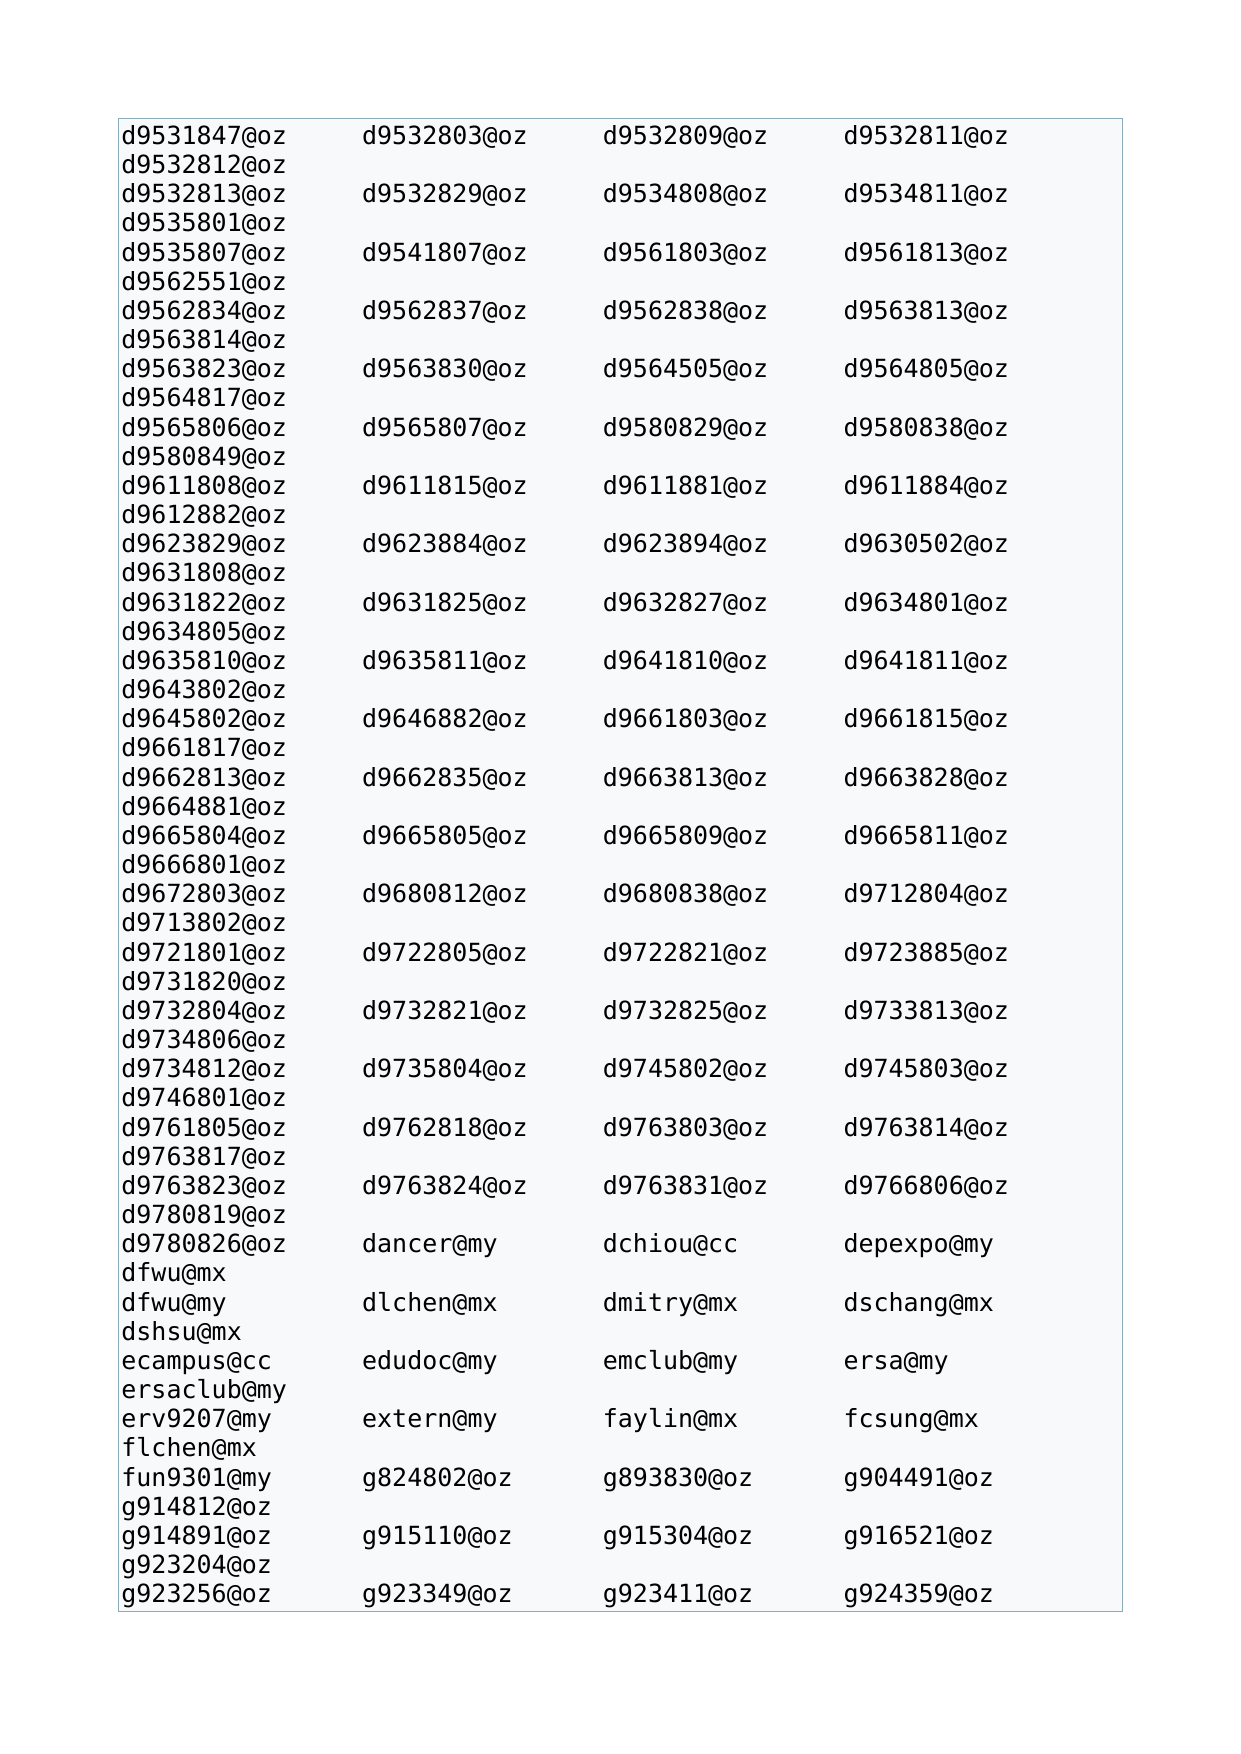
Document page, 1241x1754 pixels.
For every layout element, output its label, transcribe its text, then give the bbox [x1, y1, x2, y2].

text d9531847@oz d9532803@oz d9532809@oz d9532811@oz d9532812@oz d9532813@oz d9532829@oz d9534808@oz d9534811@oz d9535801@oz d9535807@oz d9541807@oz d9561803@oz d9561813@oz d9562551@oz d9562834@oz d9562837@oz d9562838@oz d9563813@oz d9563814@oz d9563823@oz d9563830@oz d9564505@oz d9564805@oz d9564817@oz d9565806@oz d9565807@oz d9580829@oz d9580838@oz d9580849@oz d9611808@oz d9611815@oz d9611881@oz d9611884@oz d9612882@oz d9623829@oz d9623884@oz d9623894@oz d9630502@oz d9631808@oz d9631822@oz d9631825@oz d9632827@oz d9634801@oz d9634805@oz d9635810@oz d9635811@oz d9641810@oz d9641811@oz d9643802@oz d9645802@oz d9646882@oz d9661803@oz d9661815@oz d9661817@oz d9662813@oz d9662835@oz d9663813@oz d9663828@oz d9664881@oz d9665804@oz d9665805@oz d9665809@oz d9665811@oz d9666801@oz d9672803@oz d9680812@oz d9680838@oz d9712804@oz d9713802@oz d9721801@oz d9722805@oz d9722821@oz d9723885@oz d9731820@oz d9732804@oz d9732821@oz d9732825@oz d9733813@oz d9734806@oz d9734812@oz d9735804@oz d9745802@oz d9745803@oz d9746801@oz d9761805@oz d9762818@oz d9763803@oz d9763814@oz d9763817@oz d9763823@oz d9763824@oz d9763831@oz d9766806@oz d9780819@oz d9780826@oz dancer@my dchiou@cc depexpo@my dfwu@mx dfwu@my dlchen@mx dmitry@mx dschang@mx dshsu@mx ecampus@cc edudoc@my emclub@my ersa@my ersaclub@my erv9207@my extern@my faylin@mx fcsung@mx flchen@mx fun9301@my g824802@oz g893830@oz g904491@oz g914812@oz g914891@oz g915110@oz g915304@oz g916521@oz g923204@oz g923256@oz g923349@oz g923411@oz g924359@oz [119, 119, 1122, 1611]
